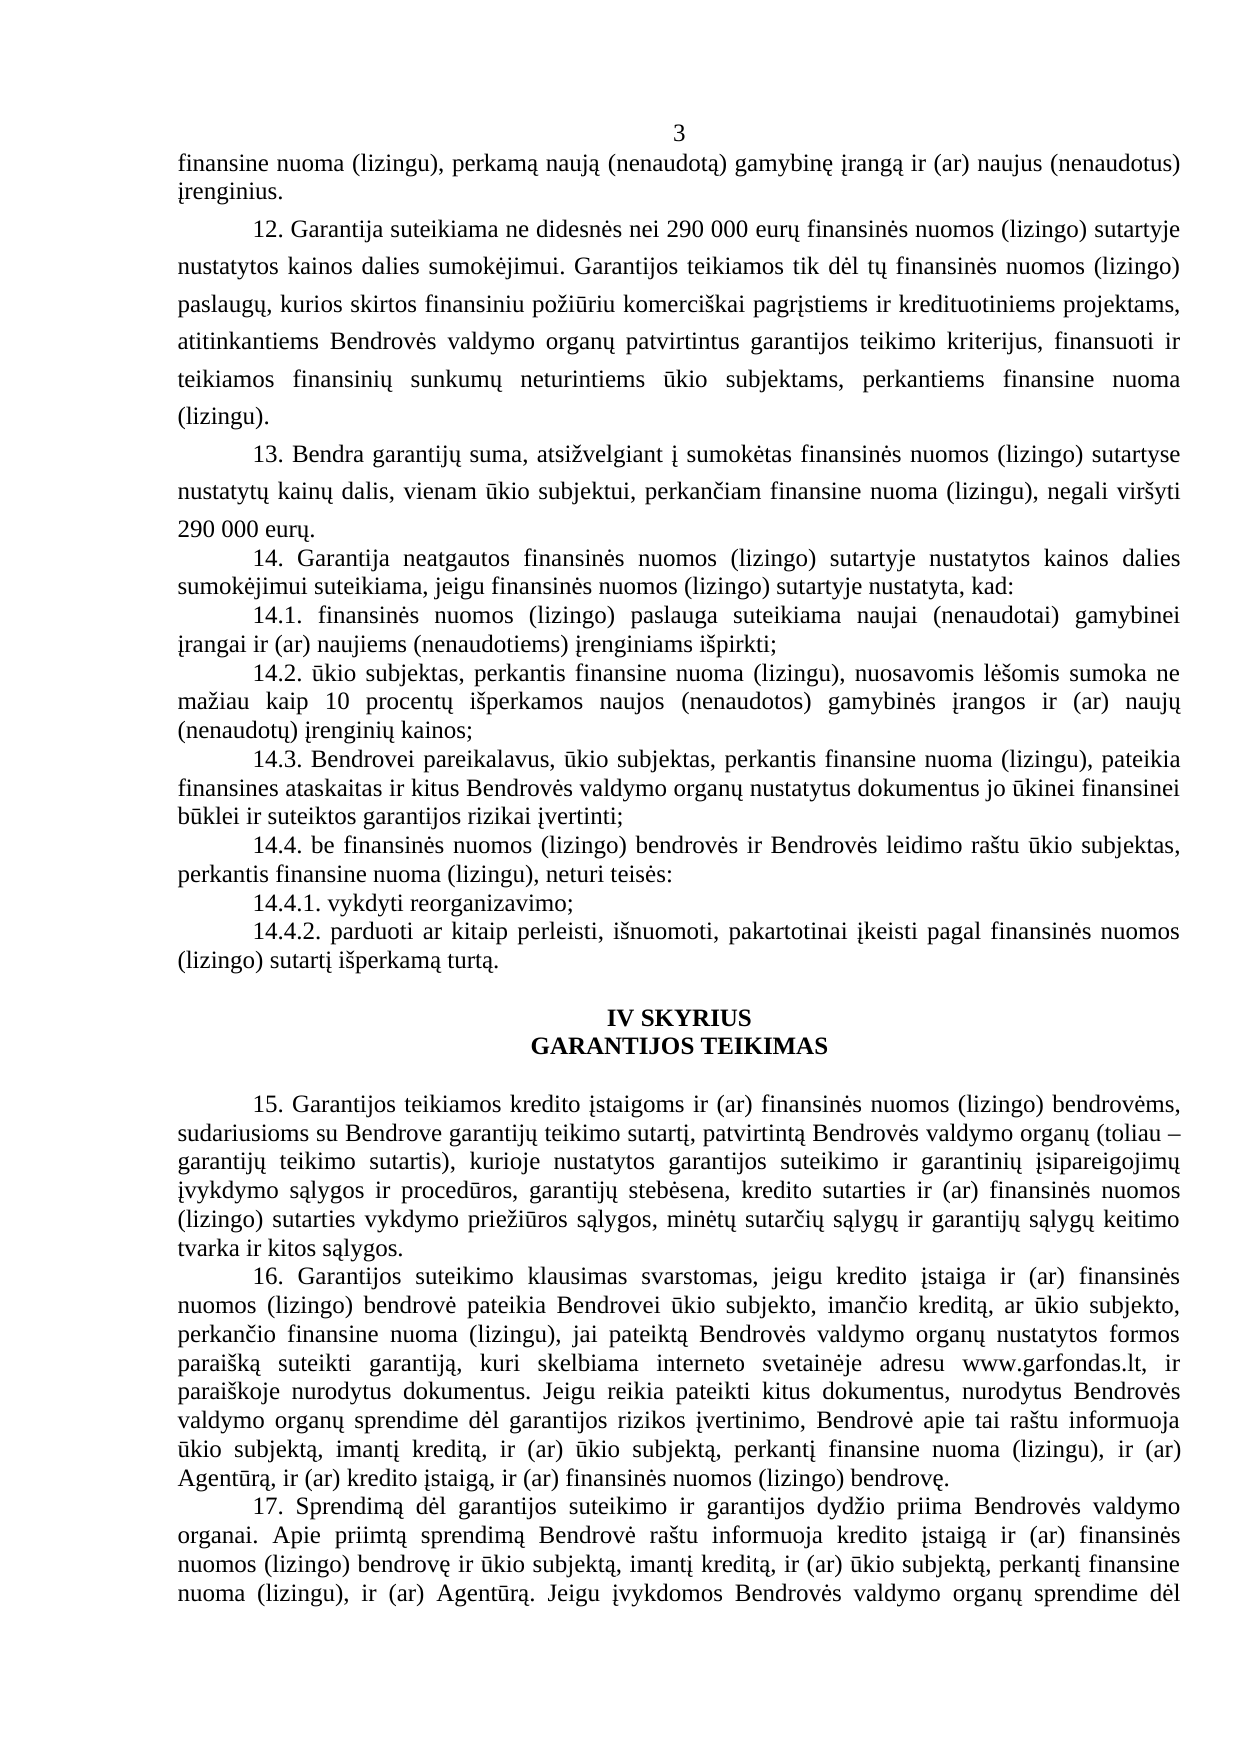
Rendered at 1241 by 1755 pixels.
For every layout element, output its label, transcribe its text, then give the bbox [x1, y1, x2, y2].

text IV SKYRIUS [177, 1003, 1181, 1031]
text 16. Garantijos suteikimo klausimas svarstomas, jeigu kredito įstaiga ir (ar) finansinės nuomos (lizingo) bendrovė pateikia Bendrovei ūkio subjekto, imančio kreditą, ar ūkio subjekto, perkančio finansine nuoma (lizingu), jai pateiktą Bendrovės valdymo organų nustatytos formos paraišką suteikti garantiją, kuri skelbiama interneto svetainėje adresu www.garfondas.lt, ir paraiškoje nurodytus dokumentus. Jeigu reikia pateikti kitus dokumentus, nurodytus Bendrovės valdymo organų sprendime dėl garantijos rizikos įvertinimo, Bendrovė apie tai raštu informuoja ūkio subjektą, imantį kreditą, ir (ar) ūkio subjektą, perkantį finansine nuoma (lizingu), ir (ar) Agentūrą, ir (ar) kredito įstaigą, ir (ar) finansinės nuomos (lizingo) bendrovę. [177, 1261, 1181, 1491]
text 14.4.1. vykdyti reorganizavimo; [177, 888, 1181, 916]
text 14.2. ūkio subjektas, perkantis finansine nuoma (lizingu), nuosavomis lėšomis sumoka ne mažiau kaip 10 procentų išperkamos naujos (nenaudotos) gamybinės įrangos ir (ar) naujų (nenaudotų) įrenginių kainos; [177, 658, 1181, 744]
text finansine nuoma (lizingu), perkamą naują (nenaudotą) gamybinę įrangą ir (ar) naujus (nenaudotus) įrenginius. [177, 148, 1181, 205]
text GARANTIJOS TEIKIMAS [177, 1031, 1181, 1060]
text 12. Garantija suteikiama ne didesnės nei 290 000 eurų finansinės nuomos (lizingo) sutartyje nustatytos kainos dalies sumokėjimui. Garantijos teikiamos tik dėl tų finansinės nuomos (lizingo) paslaugų, kurios skirtos finansiniu požiūriu komerciškai pagrįstiems ir kredituotiniems projektams, atitinkantiems Bendrovės valdymo organų patvirtintus garantijos teikimo kriterijus, finansuoti ir teikiamos finansinių sunkumų neturintiems ūkio subjektams, perkantiems finansine nuoma (lizingu). [177, 205, 1181, 430]
text 17. Sprendimą dėl garantijos suteikimo ir garantijos dydžio priima Bendrovės valdymo organai. Apie priimtą sprendimą Bendrovė raštu informuoja kredito įstaigą ir (ar) finansinės nuomos (lizingo) bendrovę ir ūkio subjektą, imantį kreditą, ir (ar) ūkio subjektą, perkantį finansine nuoma (lizingu), ir (ar) Agentūrą. Jeigu įvykdomos Bendrovės valdymo organų sprendime dėl [177, 1491, 1181, 1606]
text 13. Bendra garantijų suma, atsižvelgiant į sumokėtas finansinės nuomos (lizingo) sutartyse nustatytų kainų dalis, vienam ūkio subjektui, perkančiam finansine nuoma (lizingu), negali viršyti 290 000 eurų. [177, 430, 1181, 543]
text 15. Garantijos teikiamos kredito įstaigoms ir (ar) finansinės nuomos (lizingo) bendrovėms, sudariusioms su Bendrove garantijų teikimo sutartį, patvirtintą Bendrovės valdymo organų (toliau – garantijų teikimo sutartis), kurioje nustatytos garantijos suteikimo ir garantinių įsipareigojimų įvykdymo sąlygos ir procedūros, garantijų stebėsena, kredito sutarties ir (ar) finansinės nuomos (lizingo) sutarties vykdymo priežiūros sąlygos, minėtų sutarčių sąlygų ir garantijų sąlygų keitimo tvarka ir kitos sąlygos. [177, 1089, 1181, 1261]
text 14.1. finansinės nuomos (lizingo) paslauga suteikiama naujai (nenaudotai) gamybinei įrangai ir (ar) naujiems (nenaudotiems) įrenginiams išpirkti; [177, 600, 1181, 658]
text 14. Garantija neatgautos finansinės nuomos (lizingo) sutartyje nustatytos kainos dalies sumokėjimui suteikiama, jeigu finansinės nuomos (lizingo) sutartyje nustatyta, kad: [177, 543, 1181, 600]
text 14.4.2. parduoti ar kitaip perleisti, išnuomoti, pakartotinai įkeisti pagal finansinės nuomos (lizingo) sutartį išperkamą turtą. [177, 916, 1181, 974]
text 14.3. Bendrovei pareikalavus, ūkio subjektas, perkantis finansine nuoma (lizingu), pateikia finansines ataskaitas ir kitus Bendrovės valdymo organų nustatytus dokumentus jo ūkinei finansinei būklei ir suteiktos garantijos rizikai įvertinti; [177, 744, 1181, 830]
text 14.4. be finansinės nuomos (lizingo) bendrovės ir Bendrovės leidimo raštu ūkio subjektas, perkantis finansine nuoma (lizingu), neturi teisės: [177, 830, 1181, 888]
